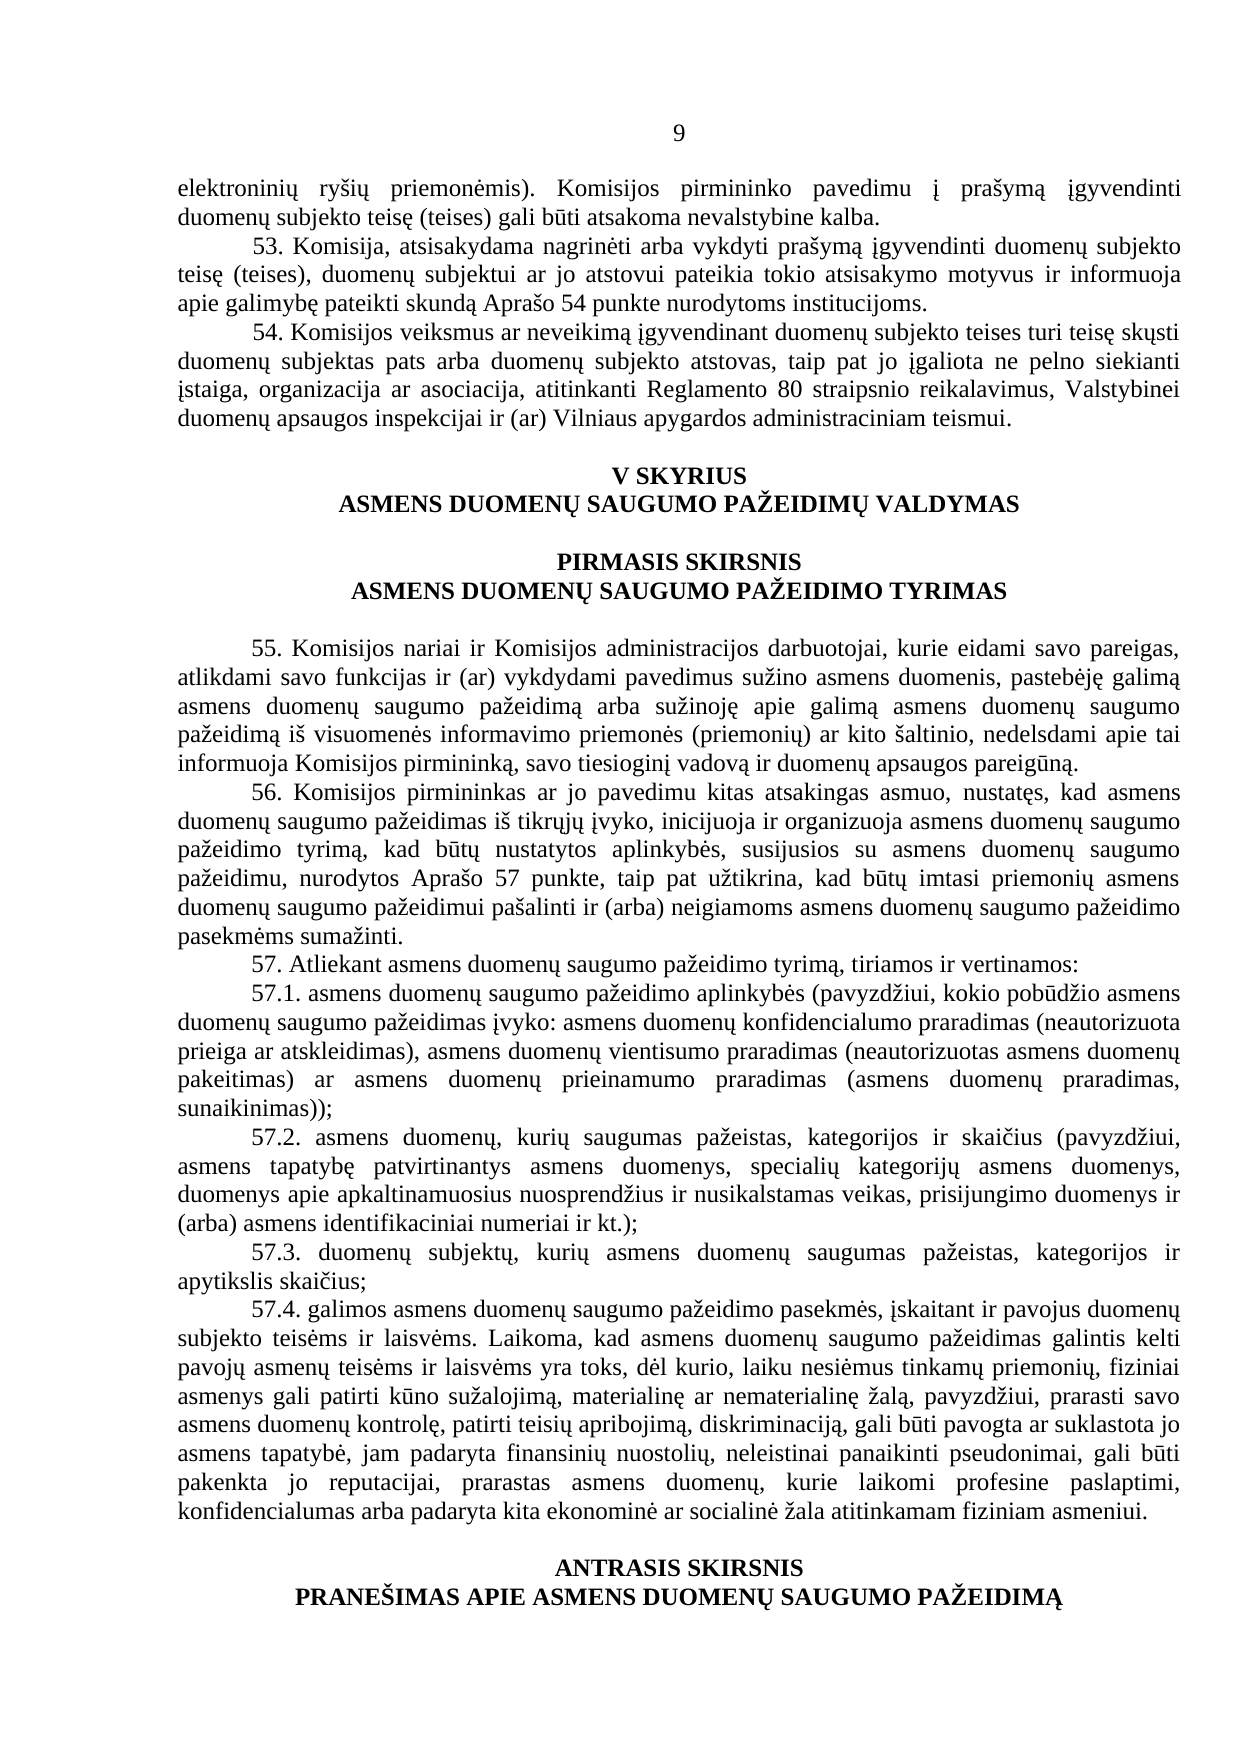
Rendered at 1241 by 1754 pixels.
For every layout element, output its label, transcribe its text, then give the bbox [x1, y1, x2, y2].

text 54. Komisijos veiksmus ar neveikimą įgyvendinant duomenų subjekto teises turi teisę skųsti duomenų subjektas pats arba duomenų subjekto atstovas, taip pat jo įgaliota ne pelno siekianti įstaiga, organizacija ar asociacija, atitinkanti Reglamento 80 straipsnio reikalavimus, Valstybinei duomenų apsaugos inspekcijai ir (ar) Vilniaus apygardos administraciniam teismui. [177, 317, 1181, 432]
text 57.4. galimos asmens duomenų saugumo pažeidimo pasekmės, įskaitant ir pavojus duomenų subjekto teisėms ir laisvėms. Laikoma, kad asmens duomenų saugumo pažeidimas galintis kelti pavojų asmenų teisėms ir laisvėms yra toks, dėl kurio, laiku nesiėmus tinkamų priemonių, fiziniai asmenys gali patirti kūno sužalojimą, materialinę ar nematerialinę žalą, pavyzdžiui, prarasti savo asmens duomenų kontrolę, patirti teisių apribojimą, diskriminaciją, gali būti pavogta ar suklastota jo asmens tapatybė, jam padaryta finansinių nuostolių, neleistinai panaikinti pseudonimai, gali būti pakenkta jo reputacijai, prarastas asmens duomenų, kurie laikomi profesine paslaptimi, konfidencialumas arba padaryta kita ekonominė ar socialinė žala atitinkamam fiziniam asmeniui. [177, 1294, 1181, 1524]
text PIRMASIS SKIRSNIS [177, 547, 1181, 576]
text 55. Komisijos nariai ir Komisijos administracijos darbuotojai, kurie eidami savo pareigas, atlikdami savo funkcijas ir (ar) vykdydami pavedimus sužino asmens duomenis, pastebėję galimą asmens duomenų saugumo pažeidimą arba sužinoję apie galimą asmens duomenų saugumo pažeidimą iš visuomenės informavimo priemonės (priemonių) ar kito šaltinio, nedelsdami apie tai informuoja Komisijos pirmininką, savo tiesioginį vadovą ir duomenų apsaugos pareigūną. [177, 633, 1181, 777]
text 57. Atliekant asmens duomenų saugumo pažeidimo tyrimą, tiriamos ir vertinamos: [177, 949, 1181, 978]
text 56. Komisijos pirmininkas ar jo pavedimu kitas atsakingas asmuo, nustatęs, kad asmens duomenų saugumo pažeidimas iš tikrųjų įvyko, inicijuoja ir organizuoja asmens duomenų saugumo pažeidimo tyrimą, kad būtų nustatytos aplinkybės, susijusios su asmens duomenų saugumo pažeidimu, nurodytos Aprašo 57 punkte, taip pat užtikrina, kad būtų imtasi priemonių asmens duomenų saugumo pažeidimui pašalinti ir (arba) neigiamoms asmens duomenų saugumo pažeidimo pasekmėms sumažinti. [177, 777, 1181, 949]
text ANTRASIS SKIRSNIS [177, 1553, 1181, 1582]
text elektroninių ryšių priemonėmis). Komisijos pirmininko pavedimu į prašymą įgyvendinti duomenų subjekto teisę (teises) gali būti atsakoma nevalstybine kalba. [177, 173, 1181, 231]
text 57.3. duomenų subjektų, kurių asmens duomenų saugumas pažeistas, kategorijos ir apytikslis skaičius; [177, 1237, 1181, 1294]
text 53. Komisija, atsisakydama nagrinėti arba vykdyti prašymą įgyvendinti duomenų subjekto teisę (teises), duomenų subjektui ar jo atstovui pateikia tokio atsisakymo motyvus ir informuoja apie galimybę pateikti skundą Aprašo 54 punkte nurodytoms institucijoms. [177, 231, 1181, 317]
text ASMENS DUOMENŲ SAUGUMO PAŽEIDIMŲ VALDYMAS [177, 489, 1181, 518]
text PRANEŠIMAS APIE ASMENS DUOMENŲ SAUGUMO PAŽEIDIMĄ [177, 1582, 1181, 1611]
text 57.1. asmens duomenų saugumo pažeidimo aplinkybės (pavyzdžiui, kokio pobūdžio asmens duomenų saugumo pažeidimas įvyko: asmens duomenų konfidencialumo praradimas (neautorizuota prieiga ar atskleidimas), asmens duomenų vientisumo praradimas (neautorizuotas asmens duomenų pakeitimas) ar asmens duomenų prieinamumo praradimas (asmens duomenų praradimas, sunaikinimas)); [177, 978, 1181, 1122]
text 57.2. asmens duomenų, kurių saugumas pažeistas, kategorijos ir skaičius (pavyzdžiui, asmens tapatybę patvirtinantys asmens duomenys, specialių kategorijų asmens duomenys, duomenys apie apkaltinamuosius nuosprendžius ir nusikalstamas veikas, prisijungimo duomenys ir (arba) asmens identifikaciniai numeriai ir kt.); [177, 1122, 1181, 1237]
text ASMENS DUOMENŲ SAUGUMO PAŽEIDIMO TYRIMAS [177, 576, 1181, 604]
text V SKYRIUS [177, 461, 1181, 489]
